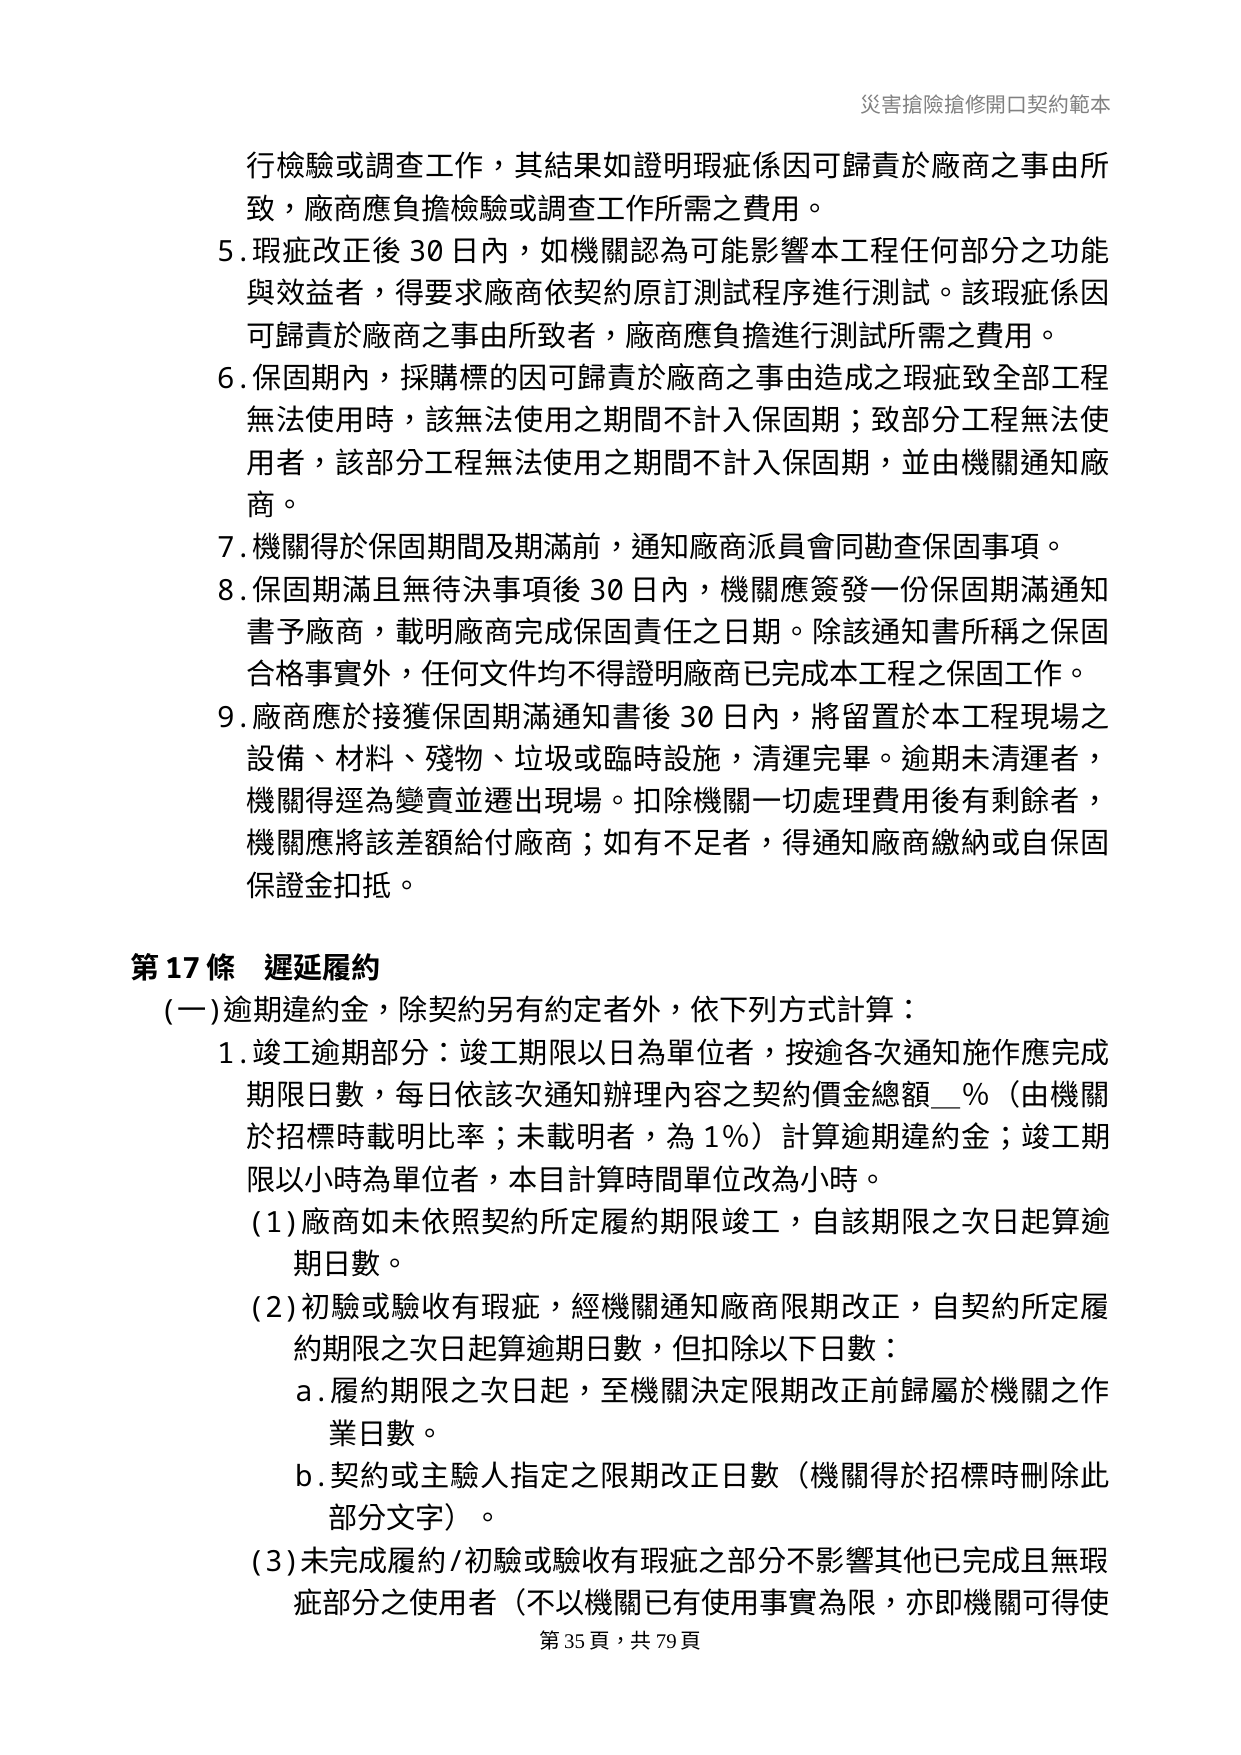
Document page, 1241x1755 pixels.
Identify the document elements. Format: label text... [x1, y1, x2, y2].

text 行檢驗或調查工作，其結果如證明瑕疵係因可歸責於廠商之事由所致，廠商應負擔檢驗或調查工作所需之費用。 [217, 143, 1110, 227]
text (2)初驗或驗收有瑕疵，經機關通知廠商限期改正，自契約所定履約期限之次日起算逾期日數，但扣除以下日數： [247, 1283, 1110, 1368]
text 6.保固期內，採購標的因可歸責於廠商之事由造成之瑕疵致全部工程無法使用時，該無法使用之期間不計入保固期；致部分工程無法使用者，該部分工程無法使用之期間不計入保固期，並由機關通知廠商。 [217, 354, 1110, 524]
text 7.機關得於保固期間及期滿前，通知廠商派員會同勘查保固事項。 [217, 524, 1110, 566]
text 1.竣工逾期部分：竣工期限以日為單位者，按逾各次通知施作應完成期限日數，每日依該次通知辦理內容之契約價金總額＿％（由機關於招標時載明比率；未載明者，為1％）計算逾期違約金；竣工期限以小時為單位者，本目計算時間單位改為小時。 [217, 1029, 1110, 1198]
text 9.廠商應於接獲保固期滿通知書後30日內，將留置於本工程現場之設備、材料、殘物、垃圾或臨時設施，清運完畢。逾期未清運者，機關得逕為變賣並遷出現場。扣除機關一切處理費用後有剩餘者，機關應將該差額給付廠商；如有不足者，得通知廠商繳納或自保固保證金扣抵。 [217, 693, 1110, 905]
text b.契約或主驗人指定之限期改正日數（機關得於招標時刪除此部分文字）。 [295, 1453, 1110, 1537]
text (一)逾期違約金，除契約另有約定者外，依下列方式計算： [159, 987, 1110, 1029]
text a.履約期限之次日起，至機關決定限期改正前歸屬於機關之作業日數。 [295, 1368, 1110, 1453]
text (1)廠商如未依照契約所定履約期限竣工，自該期限之次日起算逾期日數。 [247, 1198, 1110, 1283]
text 第17條 遲延履約 [130, 944, 1110, 987]
text 5.瑕疵改正後30日內，如機關認為可能影響本工程任何部分之功能與效益者，得要求廠商依契約原訂測試程序進行測試。該瑕疵係因可歸責於廠商之事由所致者，廠商應負擔進行測試所需之費用。 [217, 227, 1110, 354]
text (3)未完成履約/初驗或驗收有瑕疵之部分不影響其他已完成且無瑕疵部分之使用者（不以機關已有使用事實為限，亦即機關可得使用之狀態），按未完成履約/初驗或驗收有瑕疵部分之契約價金，每日依其＿％（由機關於招標時載明比率；未載明者，為3％）計算逾期違約金，其數額以每日依該次通知辦理內容之契約價金總額計算之數額為上限。 [247, 1537, 1110, 1622]
text 8.保固期滿且無待決事項後30日內，機關應簽發一份保固期滿通知書予廠商，載明廠商完成保固責任之日期。除該通知書所稱之保固合格事實外，任何文件均不得證明廠商已完成本工程之保固工作。 [217, 566, 1110, 693]
